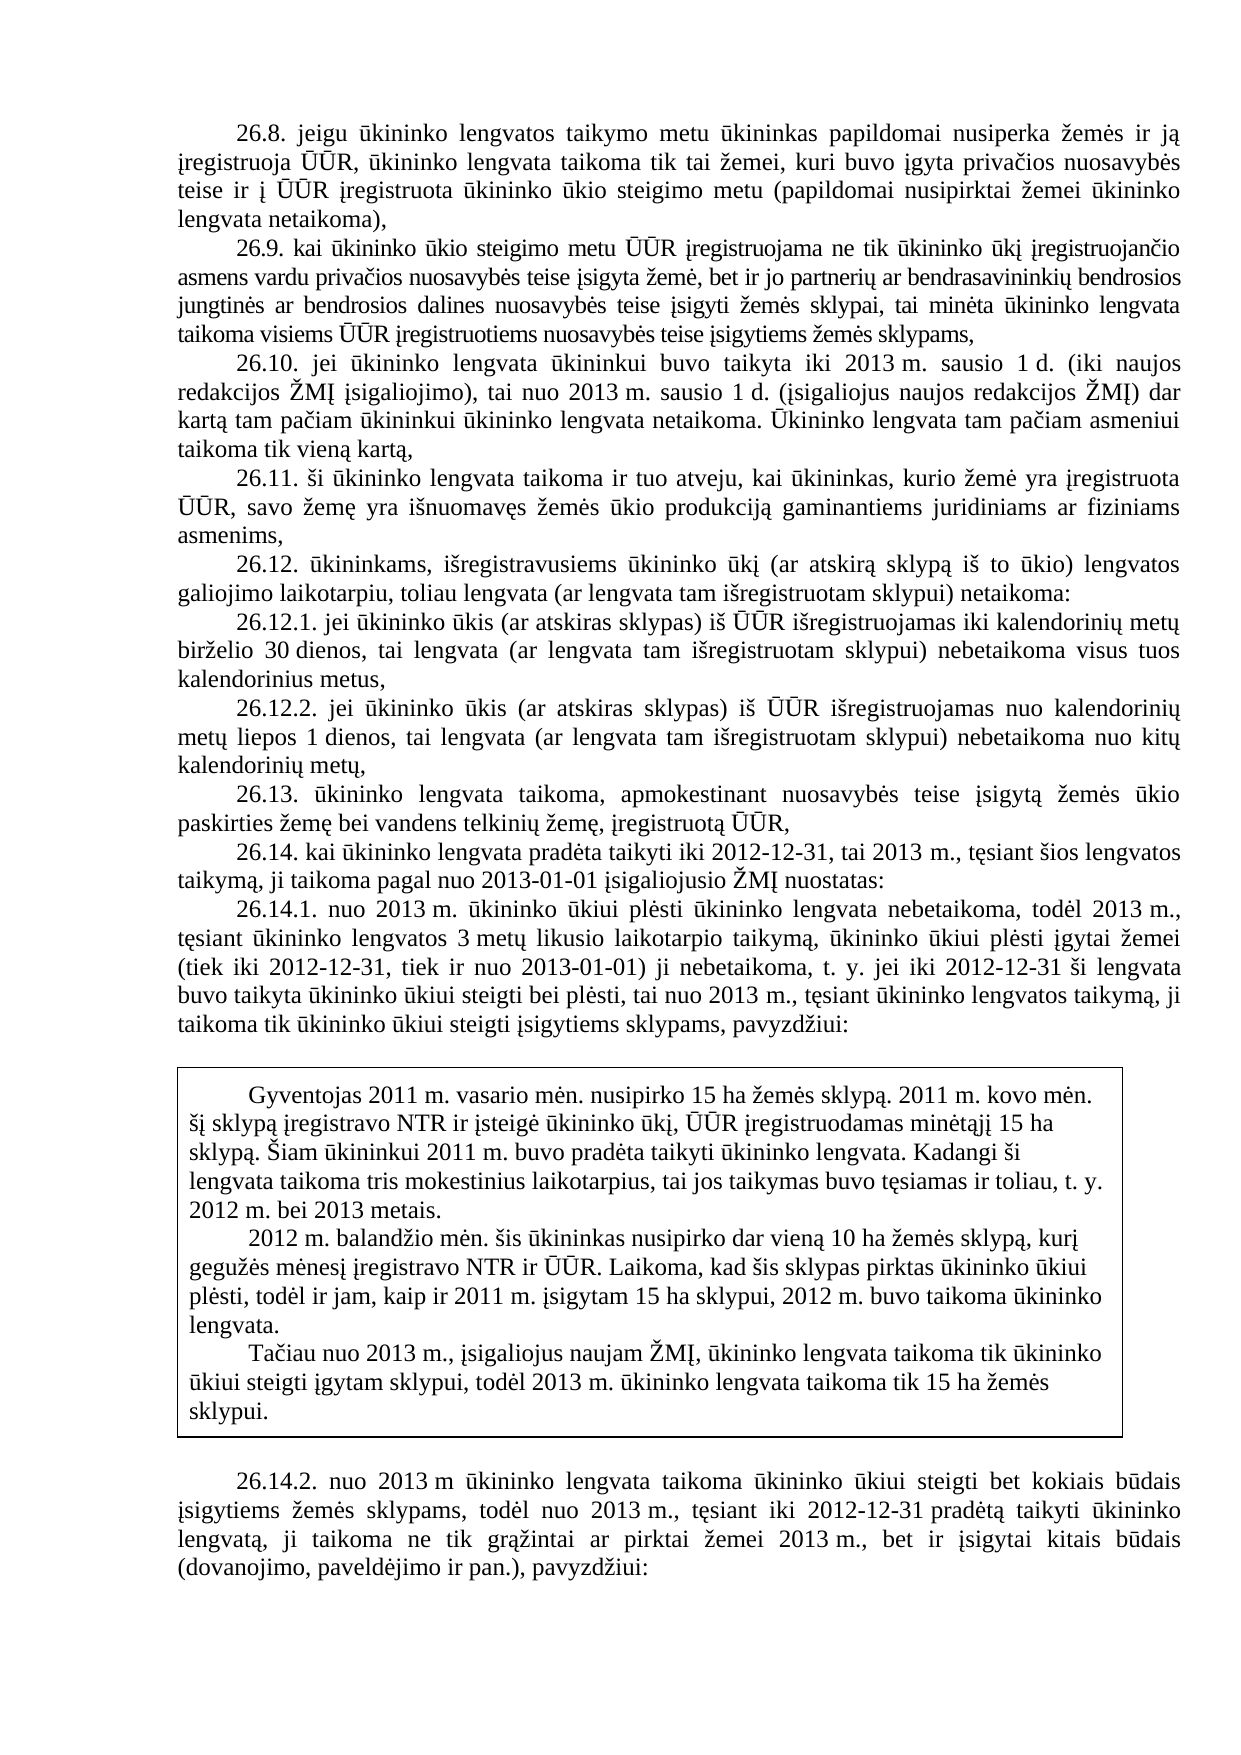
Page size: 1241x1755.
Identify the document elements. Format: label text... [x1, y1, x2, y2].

text 26.14.2. nuo 2013 m ūkininko lengvata taikoma ūkininko ūkiui steigti bet kokiais būdais įsigytiems žemės sklypams, todėl nuo 2013 m., tęsiant iki 2012-12-31 pradėtą taikyti ūkininko lengvatą, ji taikoma ne tik grąžintai ar pirktai žemei 2013 m., bet ir įsigytai kitais būdais (dovanojimo, paveldėjimo ir pan.), pavyzdžiui: [177, 1466, 1181, 1581]
text 26.8. jeigu ūkininko lengvatos taikymo metu ūkininkas papildomai nusiperka žemės ir ją įregistruoja ŪŪR, ūkininko lengvata taikoma tik tai žemei, kuri buvo įgyta privačios nuosavybės teise ir į ŪŪR įregistruota ūkininko ūkio steigimo metu (papildomai nusipirktai žemei ūkininko lengvata netaikoma), [177, 118, 1181, 233]
text 26.13. ūkininko lengvata taikoma, apmokestinant nuosavybės teise įsigytą žemės ūkio paskirties žemę bei vandens telkinių žemę, įregistruotą ŪŪR, [177, 779, 1181, 837]
text 26.11. ši ūkininko lengvata taikoma ir tuo atveju, kai ūkininkas, kurio žemė yra įregistruota ŪŪR, savo žemę yra išnuomavęs žemės ūkio produkciją gaminantiems juridiniams ar fiziniams asmenims, [177, 463, 1181, 549]
text 26.9. kai ūkininko ūkio steigimo metu ŪŪR įregistruojama ne tik ūkininko ūkį įregistruojančio asmens vardu privačios nuosavybės teise įsigyta žemė, bet ir jo partnerių ar bendrasavininkių bendrosios jungtinės ar bendrosios dalines nuosavybės teise įsigyti žemės sklypai, tai minėta ūkininko lengvata taikoma visiems ŪŪR įregistruotiems nuosavybės teise įsigytiems žemės sklypams, [177, 233, 1181, 348]
text 26.12. ūkininkams, išregistravusiems ūkininko ūkį (ar atskirą sklypą iš to ūkio) lengvatos galiojimo laikotarpiu, toliau lengvata (ar lengvata tam išregistruotam sklypui) netaikoma: [177, 549, 1181, 607]
text 26.14.1. nuo 2013 m. ūkininko ūkiui plėsti ūkininko lengvata nebetaikoma, todėl 2013 m., tęsiant ūkininko lengvatos 3 metų likusio laikotarpio taikymą, ūkininko ūkiui plėsti įgytai žemei (tiek iki 2012-12-31, tiek ir nuo 2013-01-01) ji nebetaikoma, t. y. jei iki 2012-12-31 ši lengvata buvo taikyta ūkininko ūkiui steigti bei plėsti, tai nuo 2013 m., tęsiant ūkininko lengvatos taikymą, ji taikoma tik ūkininko ūkiui steigti įsigytiems sklypams, pavyzdžiui: [177, 894, 1181, 1038]
text 26.12.1. jei ūkininko ūkis (ar atskiras sklypas) iš ŪŪR išregistruojamas iki kalendorinių metų birželio 30 dienos, tai lengvata (ar lengvata tam išregistruotam sklypui) nebetaikoma visus tuos kalendorinius metus, [177, 607, 1181, 693]
text 26.12.2. jei ūkininko ūkis (ar atskiras sklypas) iš ŪŪR išregistruojamas nuo kalendorinių metų liepos 1 dienos, tai lengvata (ar lengvata tam išregistruotam sklypui) nebetaikoma nuo kitų kalendorinių metų, [177, 693, 1181, 779]
table_header Gyventojas 2011 m. vasario mėn. nusipirko 15 ha žemės sklypą. 2011 m. kovo mėn. šį sklypą įregistravo NTR ir įsteigė ūkininko ūkį, ŪŪR įregistruodamas minėtąjį 15 ha sklypą. Šiam ūkininkui 2011 m. buvo pradėta taikyti ūkininko lengvata. Kadangi ši lengvata taikoma tris mokestinius laikotarpius, tai jos taikymas buvo tęsiamas ir toliau, t. y. 2012 m. bei 2013 metais. 2012 m. balandžio mėn. šis ūkininkas nusipirko dar vieną 10 ha žemės sklypą, kurį gegužės mėnesį įregistravo NTR ir ŪŪR. Laikoma, kad šis sklypas pirktas ūkininko ūkiui plėsti, todėl ir jam, kaip ir 2011 m. įsigytam 15 ha sklypui, 2012 m. buvo taikoma ūkininko lengvata. Tačiau nuo 2013 m., įsigaliojus naujam ŽMĮ, ūkininko lengvata taikoma tik ūkininko ūkiui steigti įgytam sklypui, todėl 2013 m. ūkininko lengvata taikoma tik 15 ha žemės sklypui. [178, 1068, 1122, 1436]
text 26.10. jei ūkininko lengvata ūkininkui buvo taikyta iki 2013 m. sausio 1 d. (iki naujos redakcijos ŽMĮ įsigaliojimo), tai nuo 2013 m. sausio 1 d. (įsigaliojus naujos redakcijos ŽMĮ) dar kartą tam pačiam ūkininkui ūkininko lengvata netaikoma. Ūkininko lengvata tam pačiam asmeniui taikoma tik vieną kartą, [177, 348, 1181, 463]
text 26.14. kai ūkininko lengvata pradėta taikyti iki 2012-12-31, tai 2013 m., tęsiant šios lengvatos taikymą, ji taikoma pagal nuo 2013-01-01 įsigaliojusio ŽMĮ nuostatas: [177, 837, 1181, 894]
